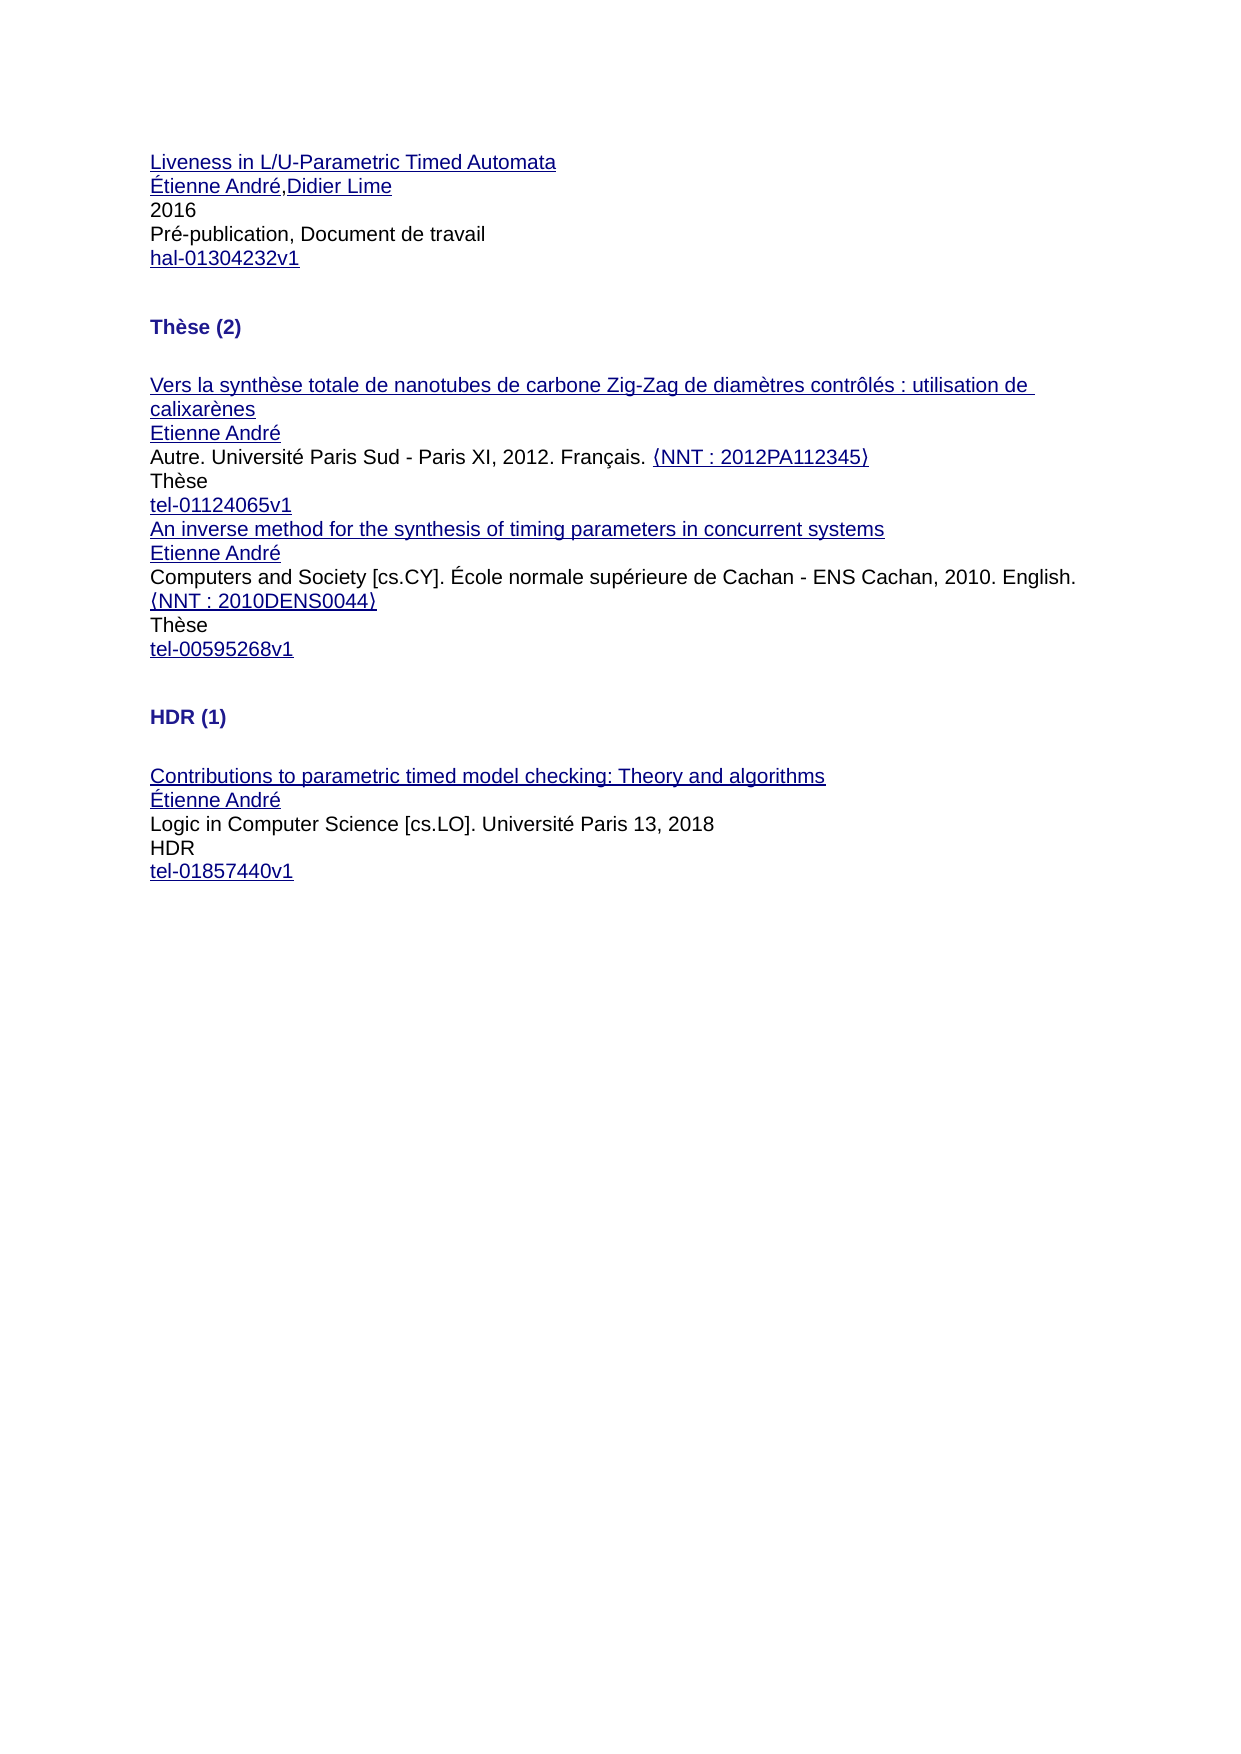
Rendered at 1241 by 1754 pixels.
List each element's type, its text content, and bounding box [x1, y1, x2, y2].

table_cell An inverse method for the synthesis of timing parameters in concurrent systems Etienne André Computers and Society [cs.CY]. École normale supérieure de Cachan - ENS Cachan, 2010. English. ⟨NNT : 2010DENS0044⟩ Thèse tel-00595268v1 [150, 517, 1090, 660]
table_cell Liveness in L/U-Parametric Timed Automata Étienne André,Didier Lime 2016 Pré-publication, Document de travail hal-01304232v1 [150, 150, 1090, 270]
table_header Contributions to parametric timed model checking: Theory and algorithms Étienne André Logic in Computer Science [cs.LO]. Université Paris 13, 2018 HDR tel-01857440v1 [150, 764, 1090, 883]
subtitle Thèse (2) [150, 314, 1090, 338]
table_header Vers la synthèse totale de nanotubes de carbone Zig-Zag de diamètres contrôlés : utilisation de calixarènes Etienne André Autre. Université Paris Sud - Paris XI, 2012. Français. ⟨NNT : 2012PA112345⟩ Thèse tel-01124065v1 [150, 373, 1090, 517]
subtitle HDR (1) [150, 705, 1090, 729]
